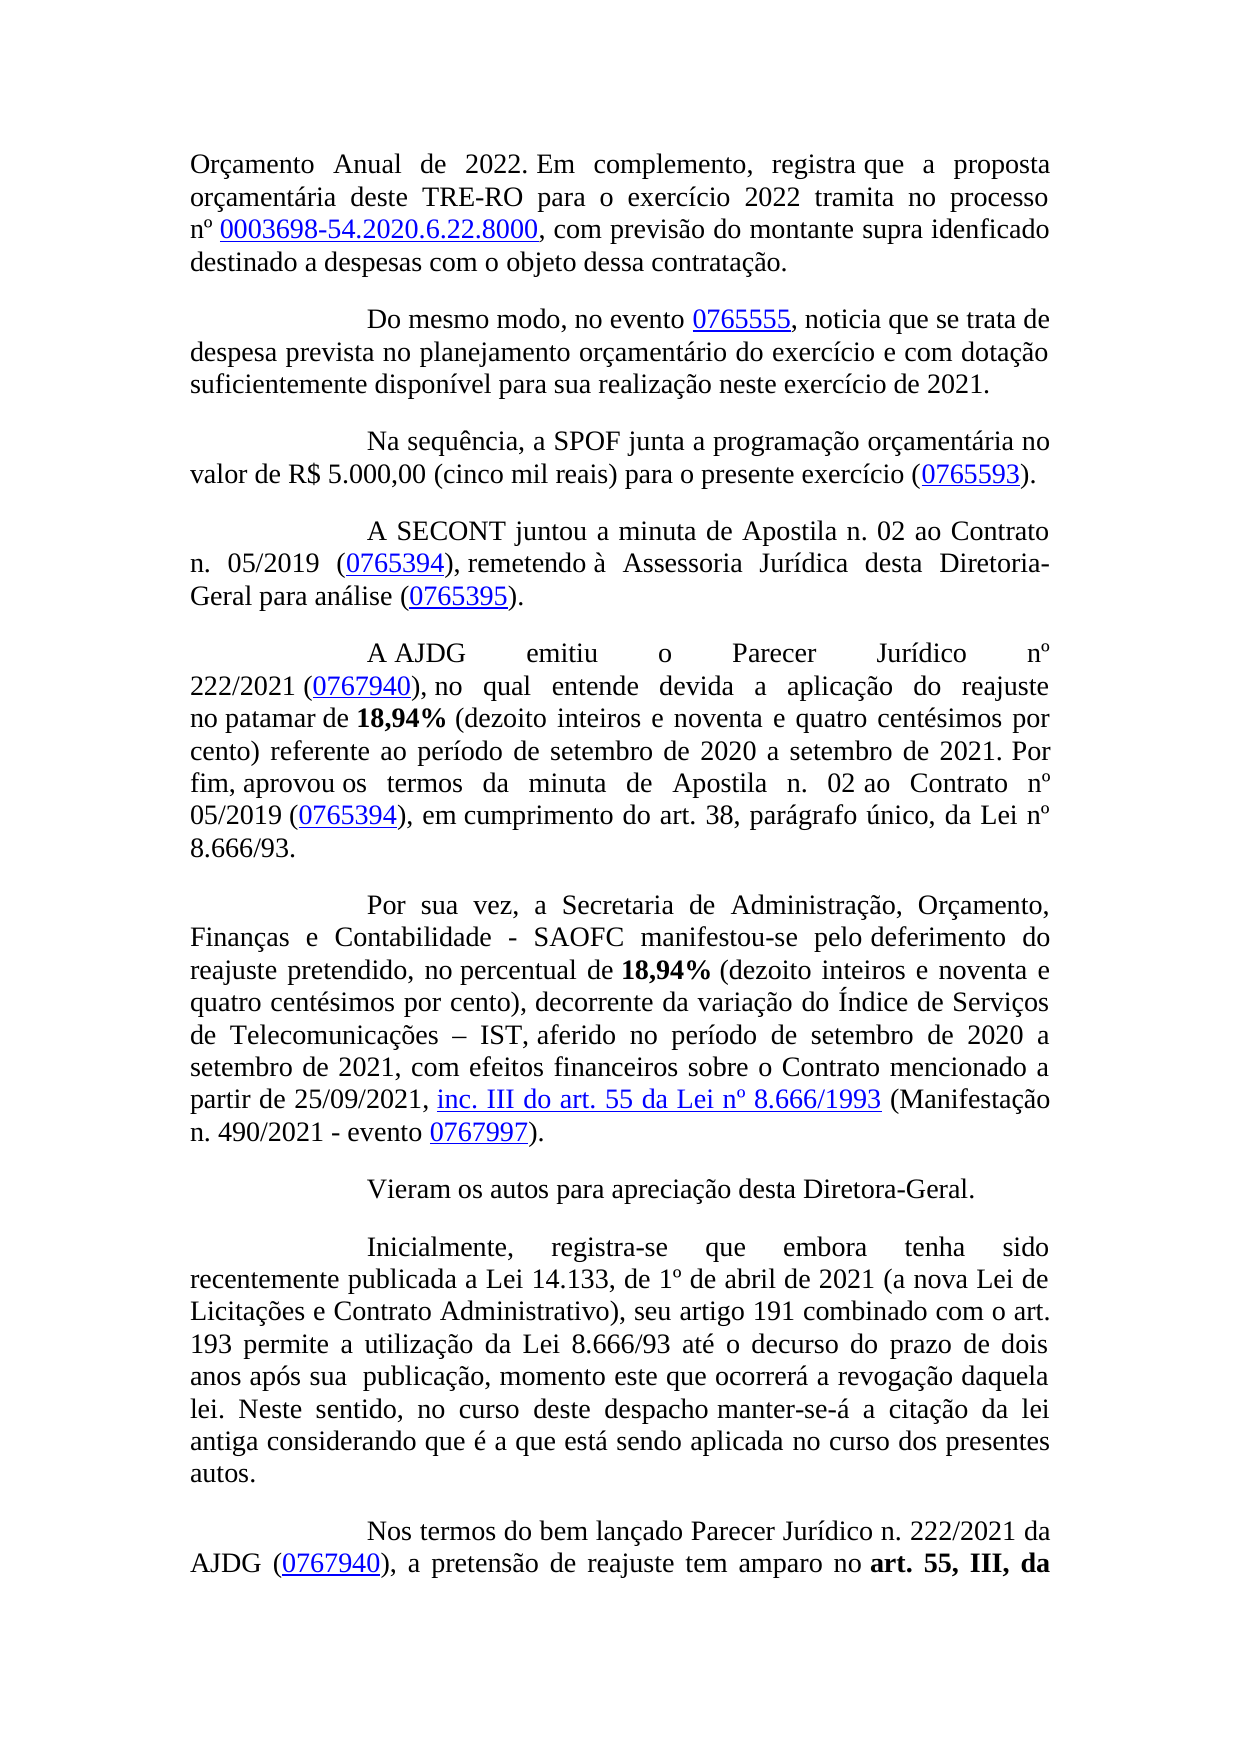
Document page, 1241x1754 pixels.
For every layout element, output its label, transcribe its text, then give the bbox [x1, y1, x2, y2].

text Nos termos do bem lançado Parecer Jurídico n. 222/2021 da AJDG (0767940), a pretensão de reajuste tem amparo no art. 55, III, da [190, 1514, 1051, 1579]
text Orçamento Anual de 2022. Em complemento, registra que a proposta orçamentária deste TRE-RO para o exercício 2022 tramita no processo nº 0003698-54.2020.6.22.8000, com previsão do montante supra idenficado destinado a despesas com o objeto dessa contratação. [190, 148, 1051, 277]
text Do mesmo modo, no evento 0765555, noticia que se trata de despesa prevista no planejamento orçamentário do exercício e com dotação suficientemente disponível para sua realização neste exercício de 2021. [190, 302, 1051, 399]
text ​Inicialmente, registra-se que embora tenha sido recentemente publicada a Lei 14.133, de 1º de abril de 2021 (a nova Lei de Licitações e Contrato Administrativo), seu artigo 191 combinado com o art. 193 permite a utilização da Lei 8.666/93 até o decurso do prazo de dois anos após sua publicação, momento este que ocorrerá a revogação daquela lei. Neste sentido, no curso deste despacho manter-se-á a citação da lei antiga considerando que é a que está sendo aplicada no curso dos presentes autos. [190, 1230, 1051, 1489]
text Vieram os autos para apreciação desta Diretora-Geral. [190, 1172, 1051, 1205]
text A SECONT juntou a minuta de Apostila n. 02 ao Contrato n. 05/2019 (0765394), remetendo à Assessoria Jurídica desta Diretoria-Geral para análise (0765395). [190, 514, 1051, 611]
text Por sua vez, a Secretaria de Administração, Orçamento, Finanças e Contabilidade - SAOFC manifestou-se pelo deferimento do reajuste pretendido, no percentual de 18,94% (dezoito inteiros e noventa e quatro centésimos por cento), decorrente da variação do Índice de Serviços de Telecomunicações – IST, aferido no período de setembro de 2020 a setembro de 2021, com efeitos financeiros sobre o Contrato mencionado a partir de 25/09/2021, inc. III do art. 55 da Lei nº 8.666/1993 (Manifestação n. 490/2021 - evento 0767997). [190, 888, 1051, 1147]
text Na sequência, a SPOF junta a programação orçamentária no valor de R$ 5.000,00 (cinco mil reais) para o presente exercício (0765593). [190, 424, 1051, 489]
text A AJDG emitiu o Parecer Jurídico nº 222/2021 (0767940), no qual entende devida a aplicação do reajuste no patamar de 18,94% (dezoito inteiros e noventa e quatro centésimos por cento) referente ao período de setembro de 2020 a setembro de 2021. Por fim, aprovou os termos da minuta de Apostila n. 02 ao Contrato nº 05/2019 (0765394), em cumprimento do art. 38, parágrafo único, da Lei nº 8.666/93. [190, 636, 1051, 863]
